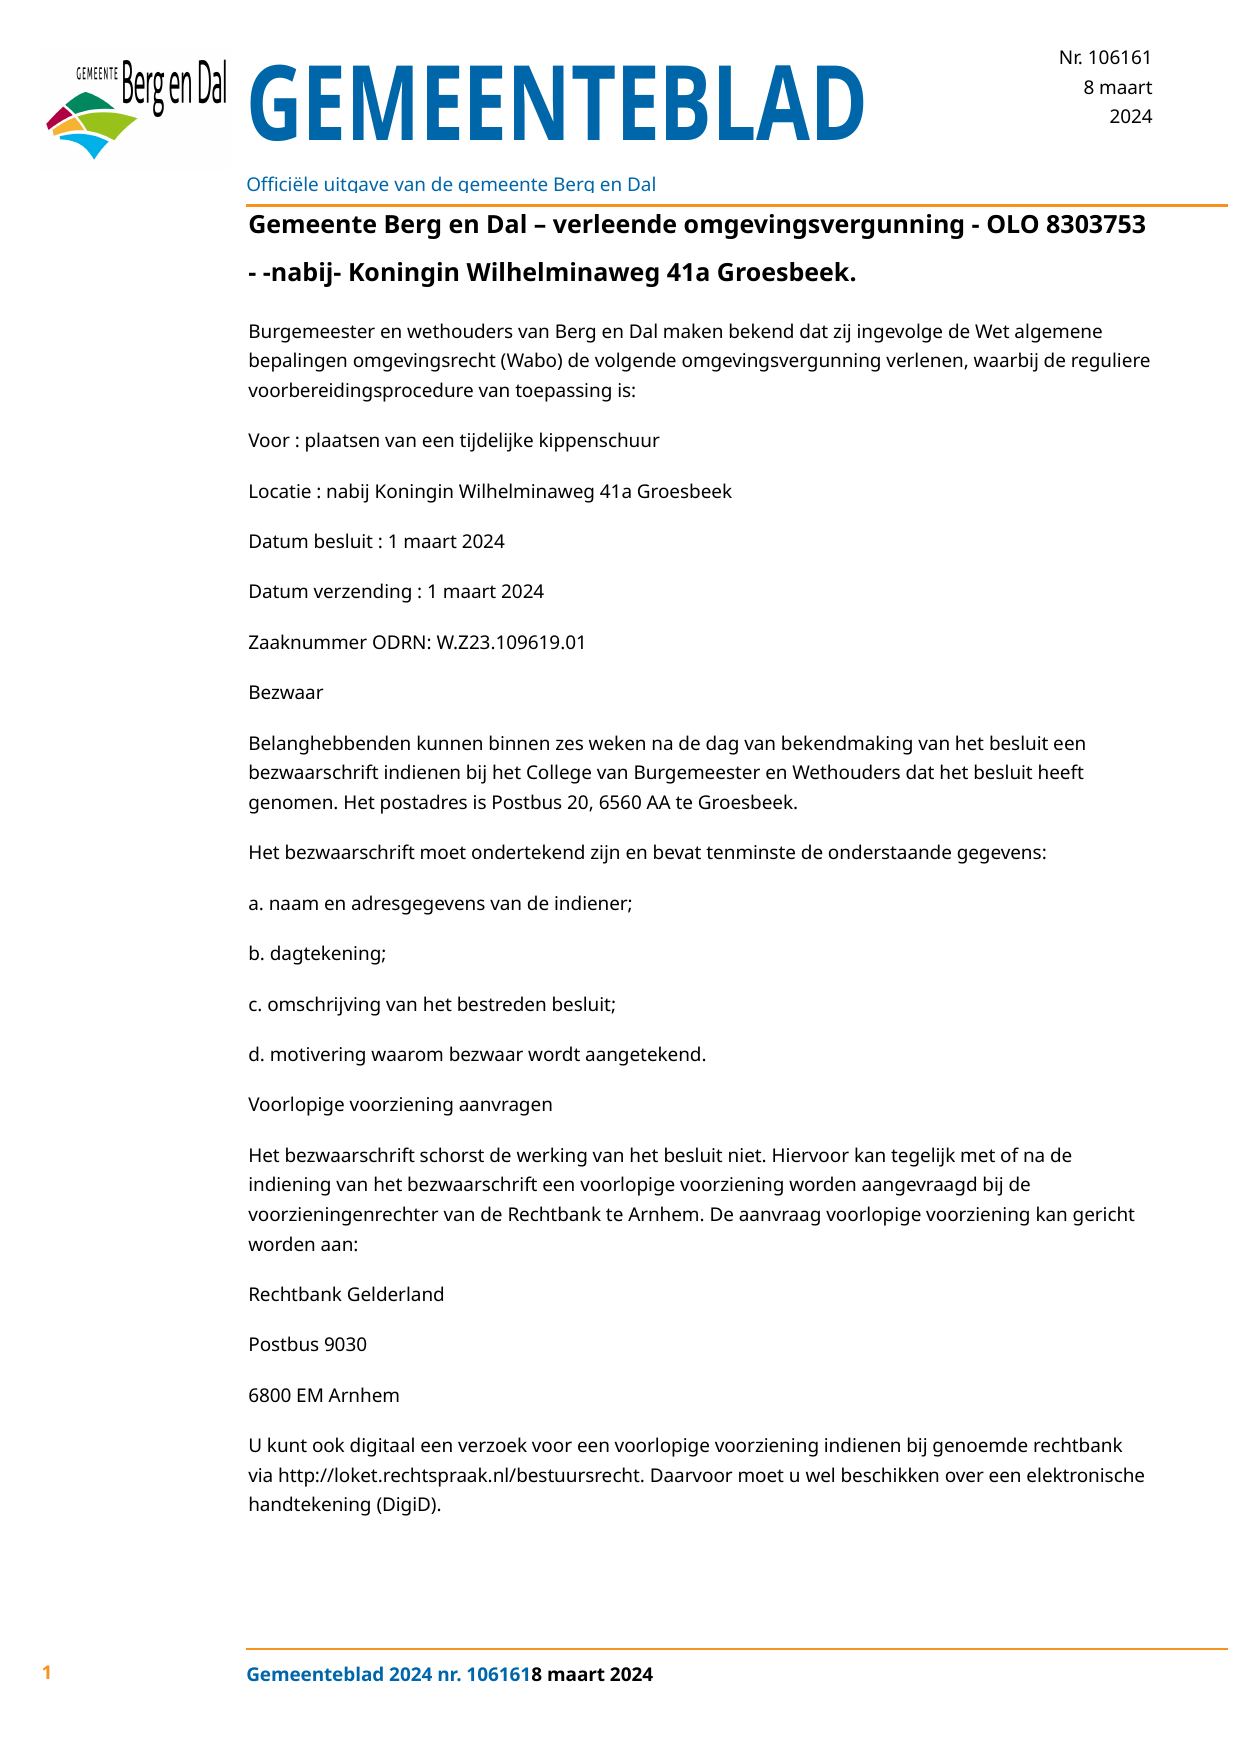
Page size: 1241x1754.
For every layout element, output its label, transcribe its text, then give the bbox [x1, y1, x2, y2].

text Datum besluit : 1 maart 2024 [248, 528, 1152, 554]
text Belanghebbenden kunnen binnen zes weken na de dag van bekendmaking van het besluit een bezwaarschrift indienen bij het College van Burgemeester en Wethouders dat het besluit heeft genomen. Het postadres is Postbus 20, 6560 AA te Groesbeek. [248, 730, 1152, 815]
text Gemeente Berg en Dal – verleende omgevingsvergunning - OLO 8303753 - -nabij- Koningin Wilhelminaweg 41a Groesbeek. [248, 207, 1152, 288]
text d. motivering waarom bezwaar wordt aangetekend. [248, 1041, 1152, 1067]
picture [41, 47, 231, 172]
text 6800 EM Arnhem [248, 1382, 1152, 1408]
text Postbus 9030 [248, 1332, 1152, 1357]
text Voor : plaatsen van een tijdelijke kippenschuur [248, 427, 1152, 453]
text Locatie : nabij Koningin Wilhelminaweg 41a Groesbeek [248, 478, 1152, 504]
text Het bezwaarschrift moet ondertekend zijn en bevat tenminste de onderstaande gegevens: [248, 839, 1152, 865]
text Bezwaar [248, 679, 1152, 705]
text b. dagtekening; [248, 940, 1152, 966]
text Burgemeester en wethouders van Berg en Dal maken bekend dat zij ingevolge de Wet algemene bepalingen omgevingsrecht (Wabo) de volgende omgevingsvergunning verlenen, waarbij de reguliere voorbereidingsprocedure van toepassing is: [248, 318, 1152, 403]
text a. naam en adresgegevens van de indiener; [248, 890, 1152, 916]
text Voorlopige voorziening aanvragen [248, 1092, 1152, 1117]
text c. omschrijving van het bestreden besluit; [248, 991, 1152, 1017]
text Zaaknummer ODRN: W.Z23.109619.01 [248, 629, 1152, 655]
text Het bezwaarschrift schorst de werking van het besluit niet. Hiervoor kan tegelijk met of na de indiening van het bezwaarschrift een voorlopige voorziening worden aangevraagd bij de voorzieningenrechter van de Rechtbank te Arnhem. De aanvraag voorlopige voorziening kan gericht worden aan: [248, 1142, 1152, 1257]
text Rechtbank Gelderland [248, 1281, 1152, 1307]
text Datum verzending : 1 maart 2024 [248, 579, 1152, 604]
text U kunt ook digitaal een verzoek voor een voorlopige voorziening indienen bij genoemde rechtbank via http://loket.rechtspraak.nl/bestuursrecht. Daarvoor moet u wel beschikken over een elektronische handtekening (DigiD). [248, 1432, 1152, 1517]
